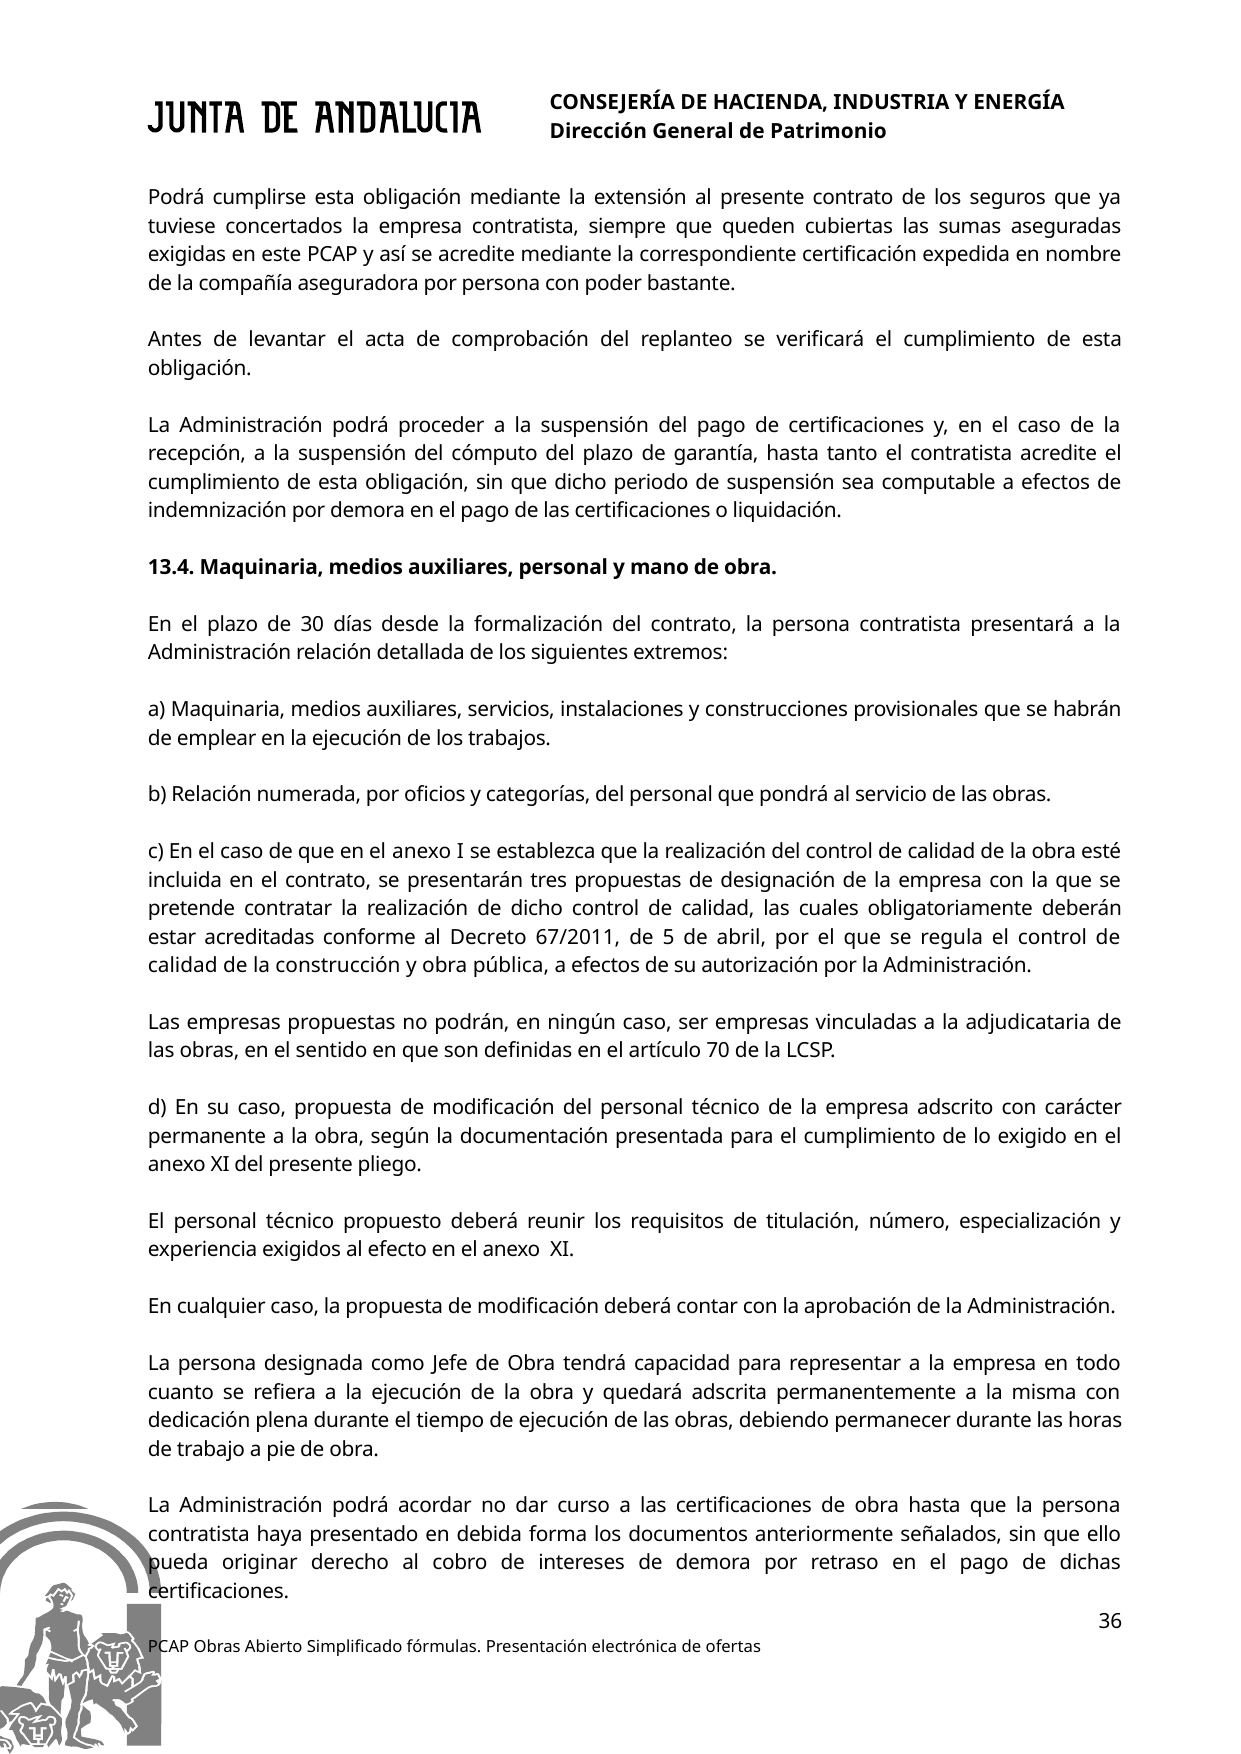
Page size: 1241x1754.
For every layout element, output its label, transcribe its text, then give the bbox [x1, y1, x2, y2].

text En el plazo de 30 días desde la formalización del contrato, la persona contratista presentará a la Administración relación detallada de los siguientes extremos: [148, 609, 1122, 666]
text Podrá cumplirse esta obligación mediante la extensión al presente contrato de los seguros que ya tuviese concertados la empresa contratista, siempre que queden cubiertas las sumas aseguradas exigidas en este PCAP y así se acredite mediante la correspondiente certificación expedida en nombre de la compañía aseguradora por persona con poder bastante. [148, 182, 1122, 296]
text b) Relación numerada, por oficios y categorías, del personal que pondrá al servicio de las obras. [148, 779, 1122, 808]
text d) En su caso, propuesta de modificación del personal técnico de la empresa adscrito con carácter permanente a la obra, según la documentación presentada para el cumplimiento de lo exigido en el anexo XI del presente pliego. [148, 1092, 1122, 1178]
text Las empresas propuestas no podrán, en ningún caso, ser empresas vinculadas a la adjudicataria de las obras, en el sentido en que son definidas en el artículo 70 de la LCSP. [148, 1007, 1122, 1064]
text La persona designada como Jefe de Obra tendrá capacidad para representar a la empresa en todo cuanto se refiera a la ejecución de la obra y quedará adscrita permanentemente a la misma con dedicación plena durante el tiempo de ejecución de las obras, debiendo permanecer durante las horas de trabajo a pie de obra. [148, 1348, 1122, 1462]
text En cualquier caso, la propuesta de modificación deberá contar con la aprobación de la Administración. [148, 1291, 1122, 1320]
text Antes de levantar el acta de comprobación del replanteo se verificará el cumplimiento de esta obligación. [148, 324, 1122, 381]
text El personal técnico propuesto deberá reunir los requisitos de titulación, número, especialización y experiencia exigidos al efecto en el anexo XI. [148, 1206, 1122, 1263]
text La Administración podrá acordar no dar curso a las certificaciones de obra hasta que la persona contratista haya presentado en debida forma los documentos anteriormente señalados, sin que ello pueda originar derecho al cobro de intereses de demora por retraso en el pago de dichas certificaciones. [148, 1491, 1122, 1604]
text 13.4. Maquinaria, medios auxiliares, personal y mano de obra. [148, 552, 1122, 581]
text c) En el caso de que en el anexo I se establezca que la realización del control de calidad de la obra esté incluida en el contrato, se presentarán tres propuestas de designación de la empresa con la que se pretende contratar la realización de dicho control de calidad, las cuales obligatoriamente deberán estar acreditadas conforme al Decreto 67/2011, de 5 de abril, por el que se regula el control de calidad de la construcción y obra pública, a efectos de su autorización por la Administración. [148, 836, 1122, 979]
text a) Maquinaria, medios auxiliares, servicios, instalaciones y construcciones provisionales que se habrán de emplear en la ejecución de los trabajos. [148, 694, 1122, 751]
text La Administración podrá proceder a la suspensión del pago de certificaciones y, en el caso de la recepción, a la suspensión del cómputo del plazo de garantía, hasta tanto el contratista acredite el cumplimiento de esta obligación, sin que dicho periodo de suspensión sea computable a efectos de indemnización por demora en el pago de las certificaciones o liquidación. [148, 410, 1122, 524]
